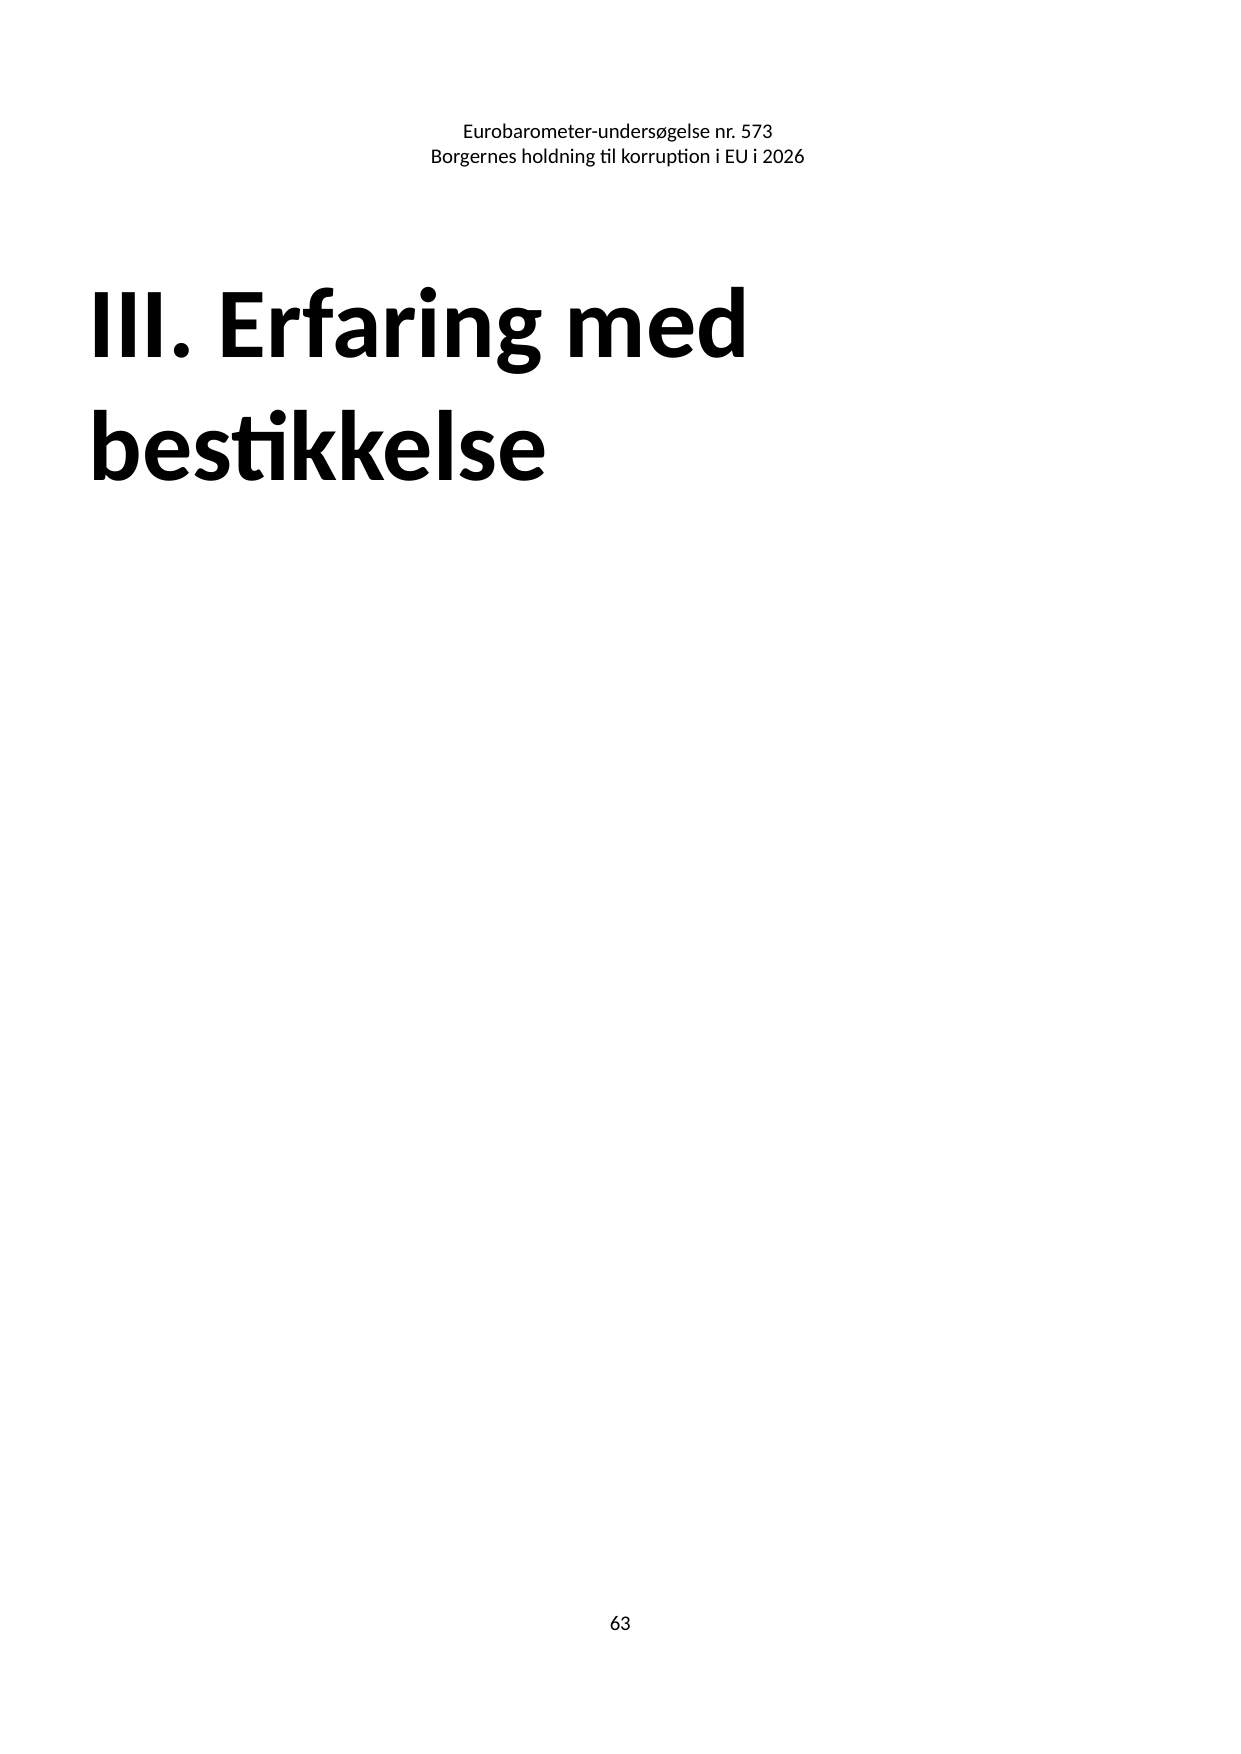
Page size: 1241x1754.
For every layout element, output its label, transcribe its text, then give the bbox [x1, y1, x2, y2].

subtitle III. Erfaring med bestikkelse [88, 261, 1152, 505]
